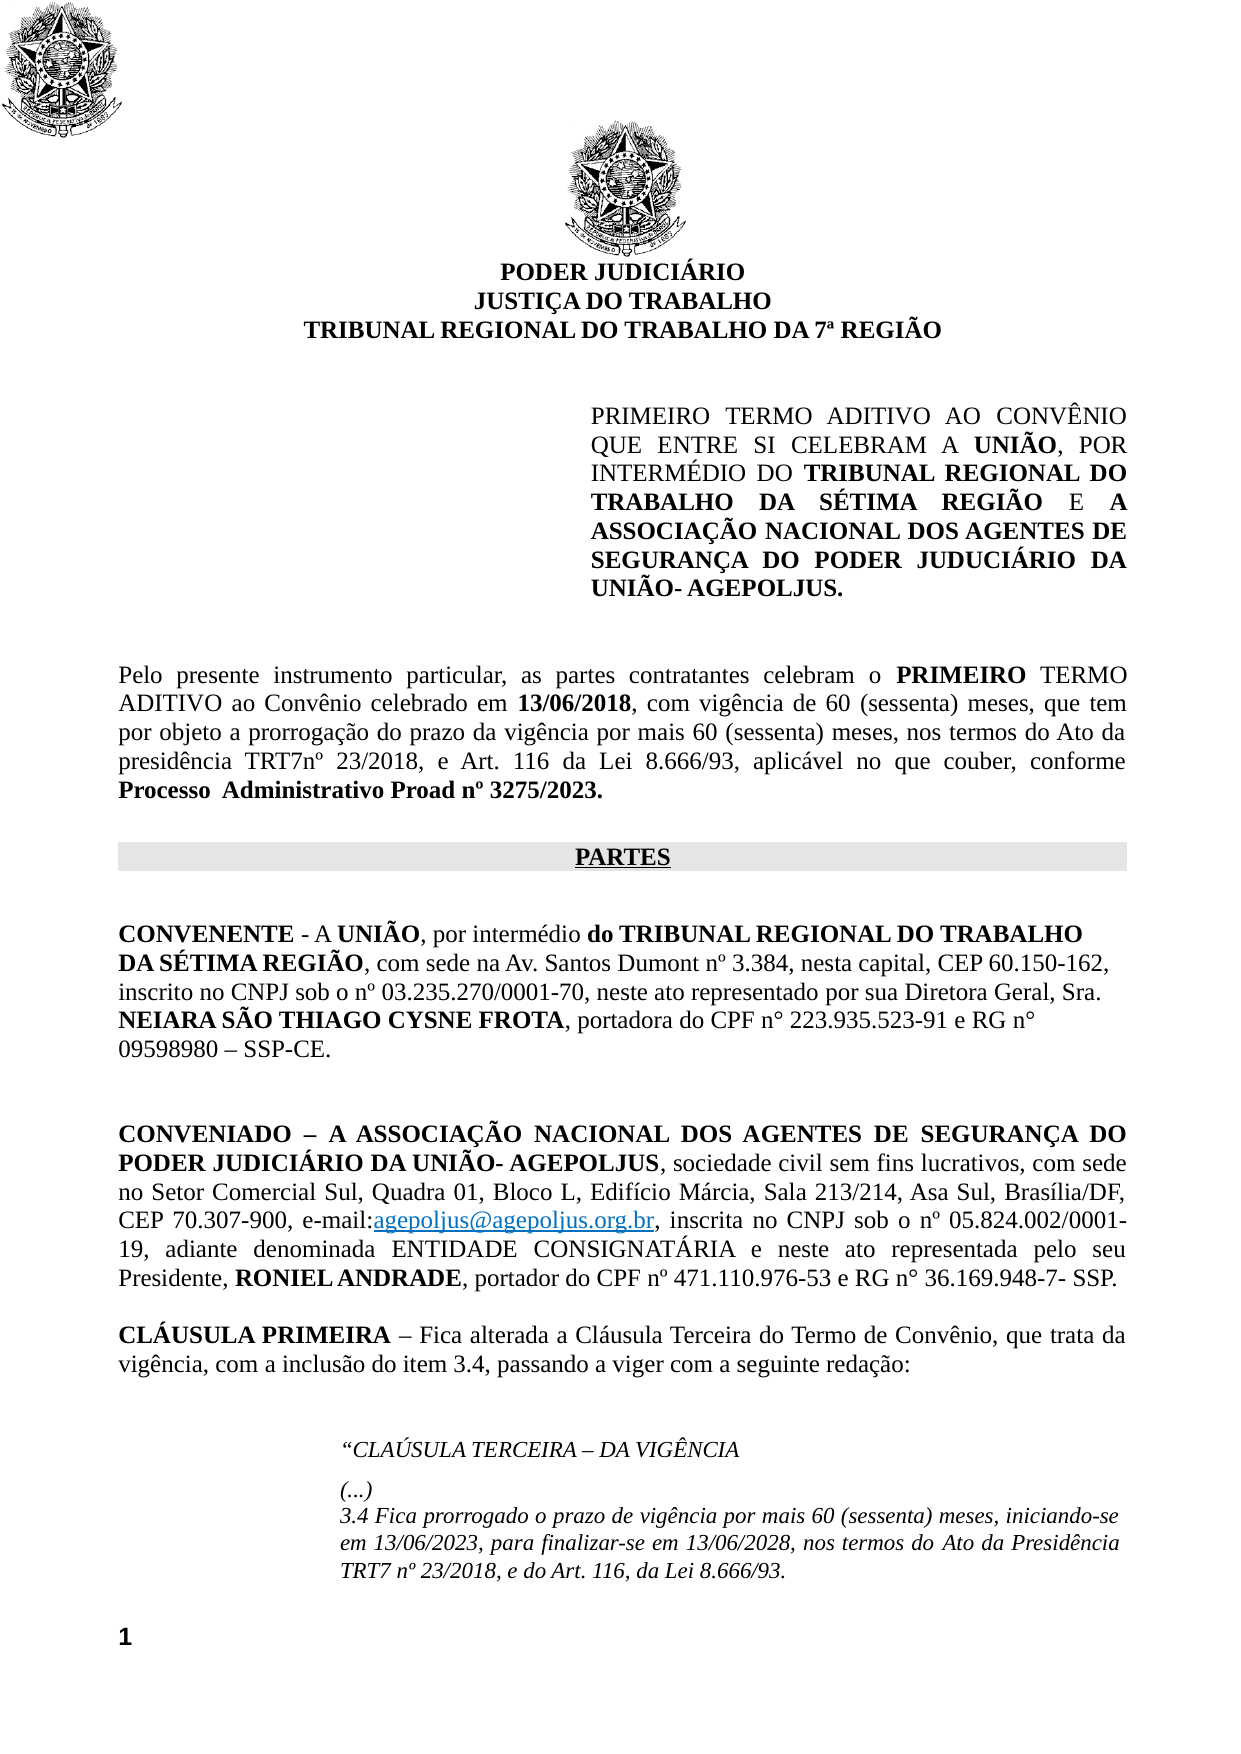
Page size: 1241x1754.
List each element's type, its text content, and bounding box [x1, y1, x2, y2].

text Pelo presente instrumento particular, as partes contratantes celebram o PRIMEIRO TERMO ADITIVO ao Convênio celebrado em 13/06/2018, com vigência de 60 (sessenta) meses, que tem por objeto a prorrogação do prazo da vigência por mais 60 (sessenta) meses, nos termos do Ato da presidência TRT7nº 23/2018, e Art. 116 da Lei 8.666/93, aplicável no que couber, conforme Processo Administrativo Proad nº 3275/2023. [118, 660, 1127, 803]
text CONVENIADO – A ASSOCIAÇÃO NACIONAL DOS AGENTES DE SEGURANÇA DO PODER JUDICIÁRIO DA UNIÃO- AGEPOLJUS, sociedade civil sem fins lucrativos, com sede no Setor Comercial Sul, Quadra 01, Bloco L, Edifício Márcia, Sala 213/214, Asa Sul, Brasília/DF, CEP 70.307-900, e-mail:agepoljus@agepoljus.org.br, inscrita no CNPJ sob o nº 05.824.002/0001-19, adiante denominada ENTIDADE CONSIGNATÁRIA e neste ato representada pelo seu Presidente, RONIEL ANDRADE, portador do CPF nº 471.110.976-53 e RG n° 36.169.948-7- SSP. [118, 1119, 1127, 1292]
text CONVENENTE - A UNIÃO, por intermédio do TRIBUNAL REGIONAL DO TRABALHO DA SÉTIMA REGIÃO, com sede na Av. Santos Dumont nº 3.384, nesta capital, CEP 60.150-162, inscrito no CNPJ sob o nº 03.235.270/0001-70, neste ato representado por sua Diretora Geral, Sra. NEIARA SÃO THIAGO CYSNE FROTA, portadora do CPF n° 223.935.523-91 e RG n° 09598980 – SSP-CE. [118, 919, 1122, 1063]
text 3.4 Fica prorrogado o prazo de vigência por mais 60 (sessenta) meses, iniciando-se em 13/06/2023, para finalizar-se em 13/06/2028, nos termos do Ato da Presidência TRT7 nº 23/2018, e do Art. 116, da Lei 8.666/93. [340, 1502, 1122, 1584]
text (...) [118, 1476, 1127, 1502]
text CLÁUSULA PRIMEIRA – Fica alterada a Cláusula Terceira do Termo de Convênio, que trata da vigência, com a inclusão do item 3.4, passando a viger com a seguinte redação: [118, 1320, 1127, 1378]
text PRIMEIRO TERMO ADITIVO AO CONVÊNIO QUE ENTRE SI CELEBRAM A UNIÃO, POR INTERMÉDIO DO TRIBUNAL REGIONAL DO TRABALHO DA SÉTIMA REGIÃO E A ASSOCIAÇÃO NACIONAL DOS AGENTES DE SEGURANÇA DO PODER JUDUCIÁRIO DA UNIÃO- AGEPOLJUS. [591, 401, 1127, 602]
picture [0, 0, 124, 139]
text PODER JUDICIÁRIO [118, 257, 1127, 286]
text JUSTIÇA DO TRABALHO [118, 286, 1127, 315]
picture [563, 118, 688, 258]
text “CLAÚSULA TERCEIRA – DA VIGÊNCIA [118, 1436, 1122, 1463]
subtitle TRIBUNAL REGIONAL DO TRABALHO DA 7ª REGIÃO [118, 315, 1127, 343]
text PARTES [118, 842, 1127, 871]
